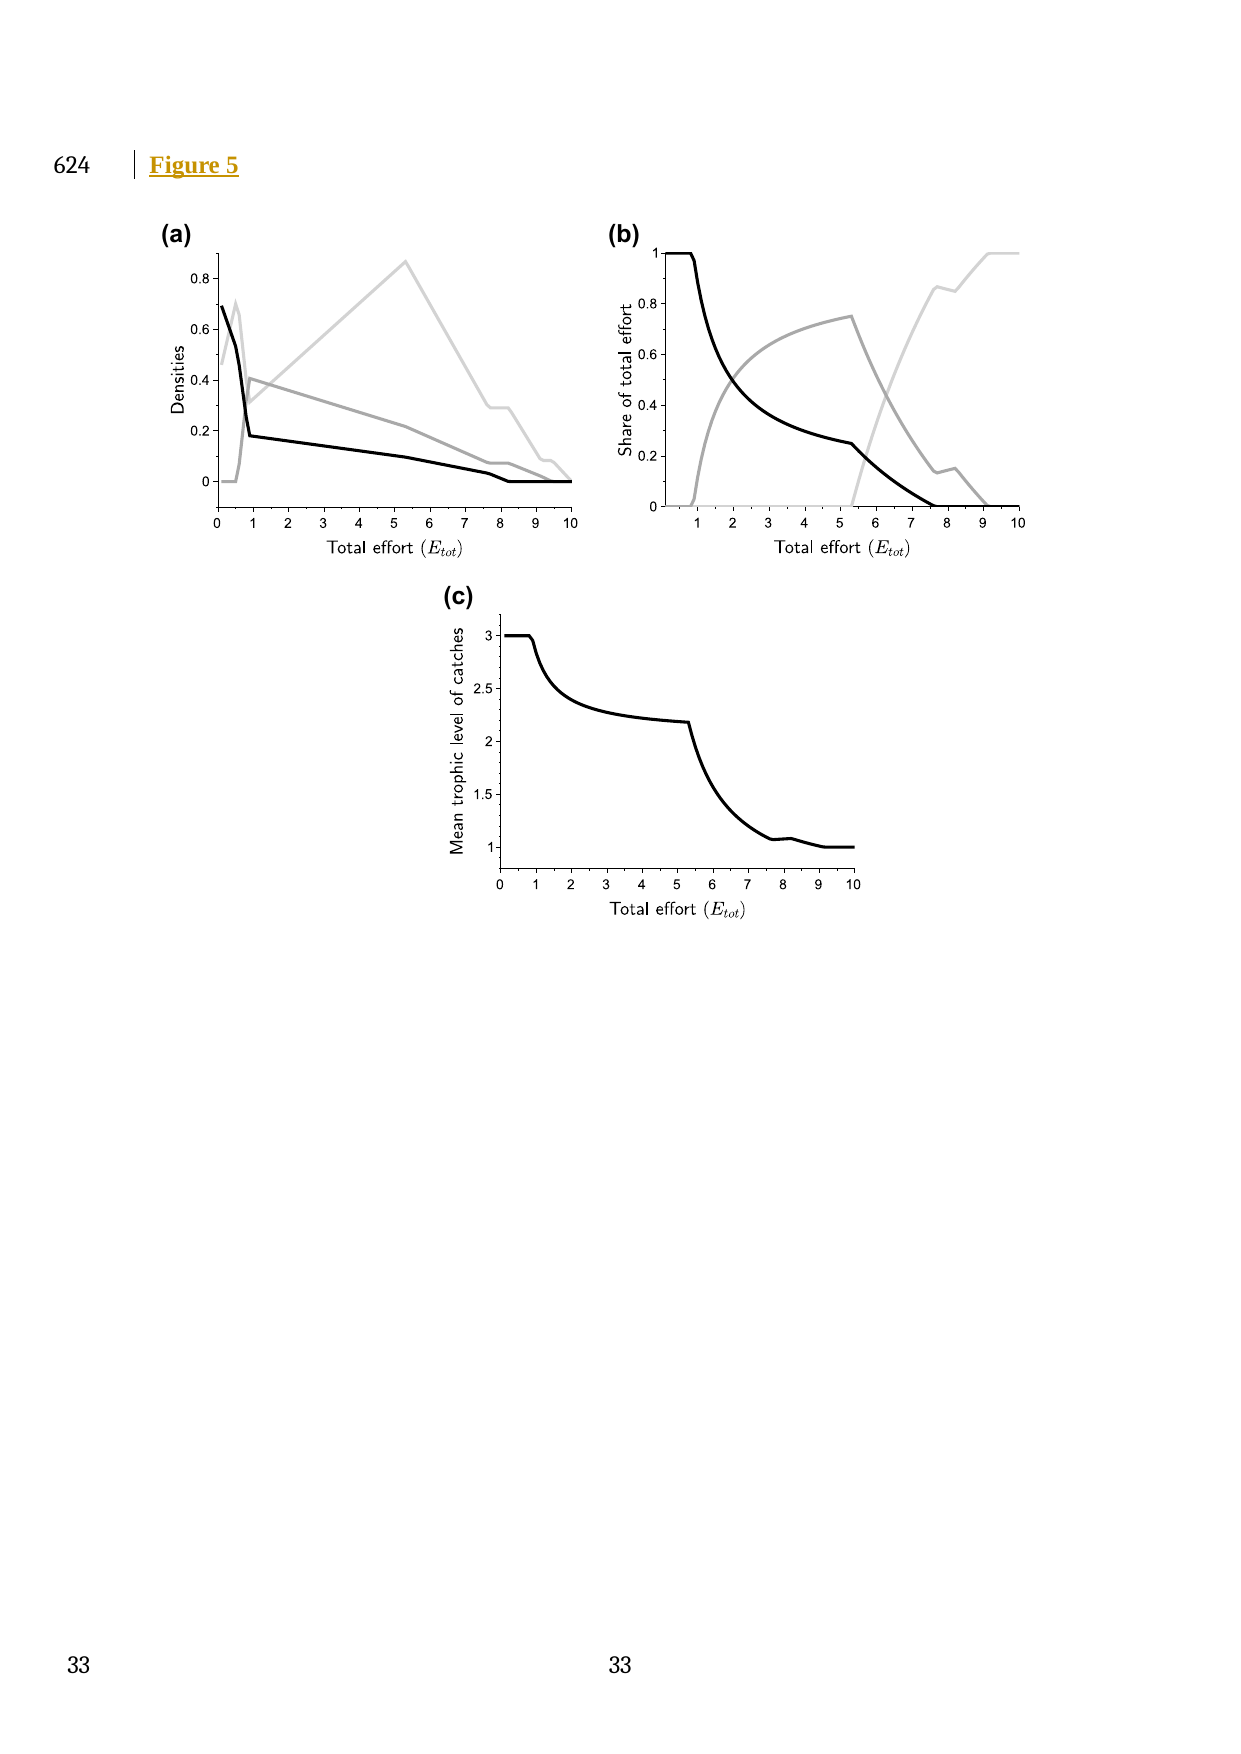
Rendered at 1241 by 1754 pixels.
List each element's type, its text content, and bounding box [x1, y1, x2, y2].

text Figure 5 [149, 150, 1091, 179]
